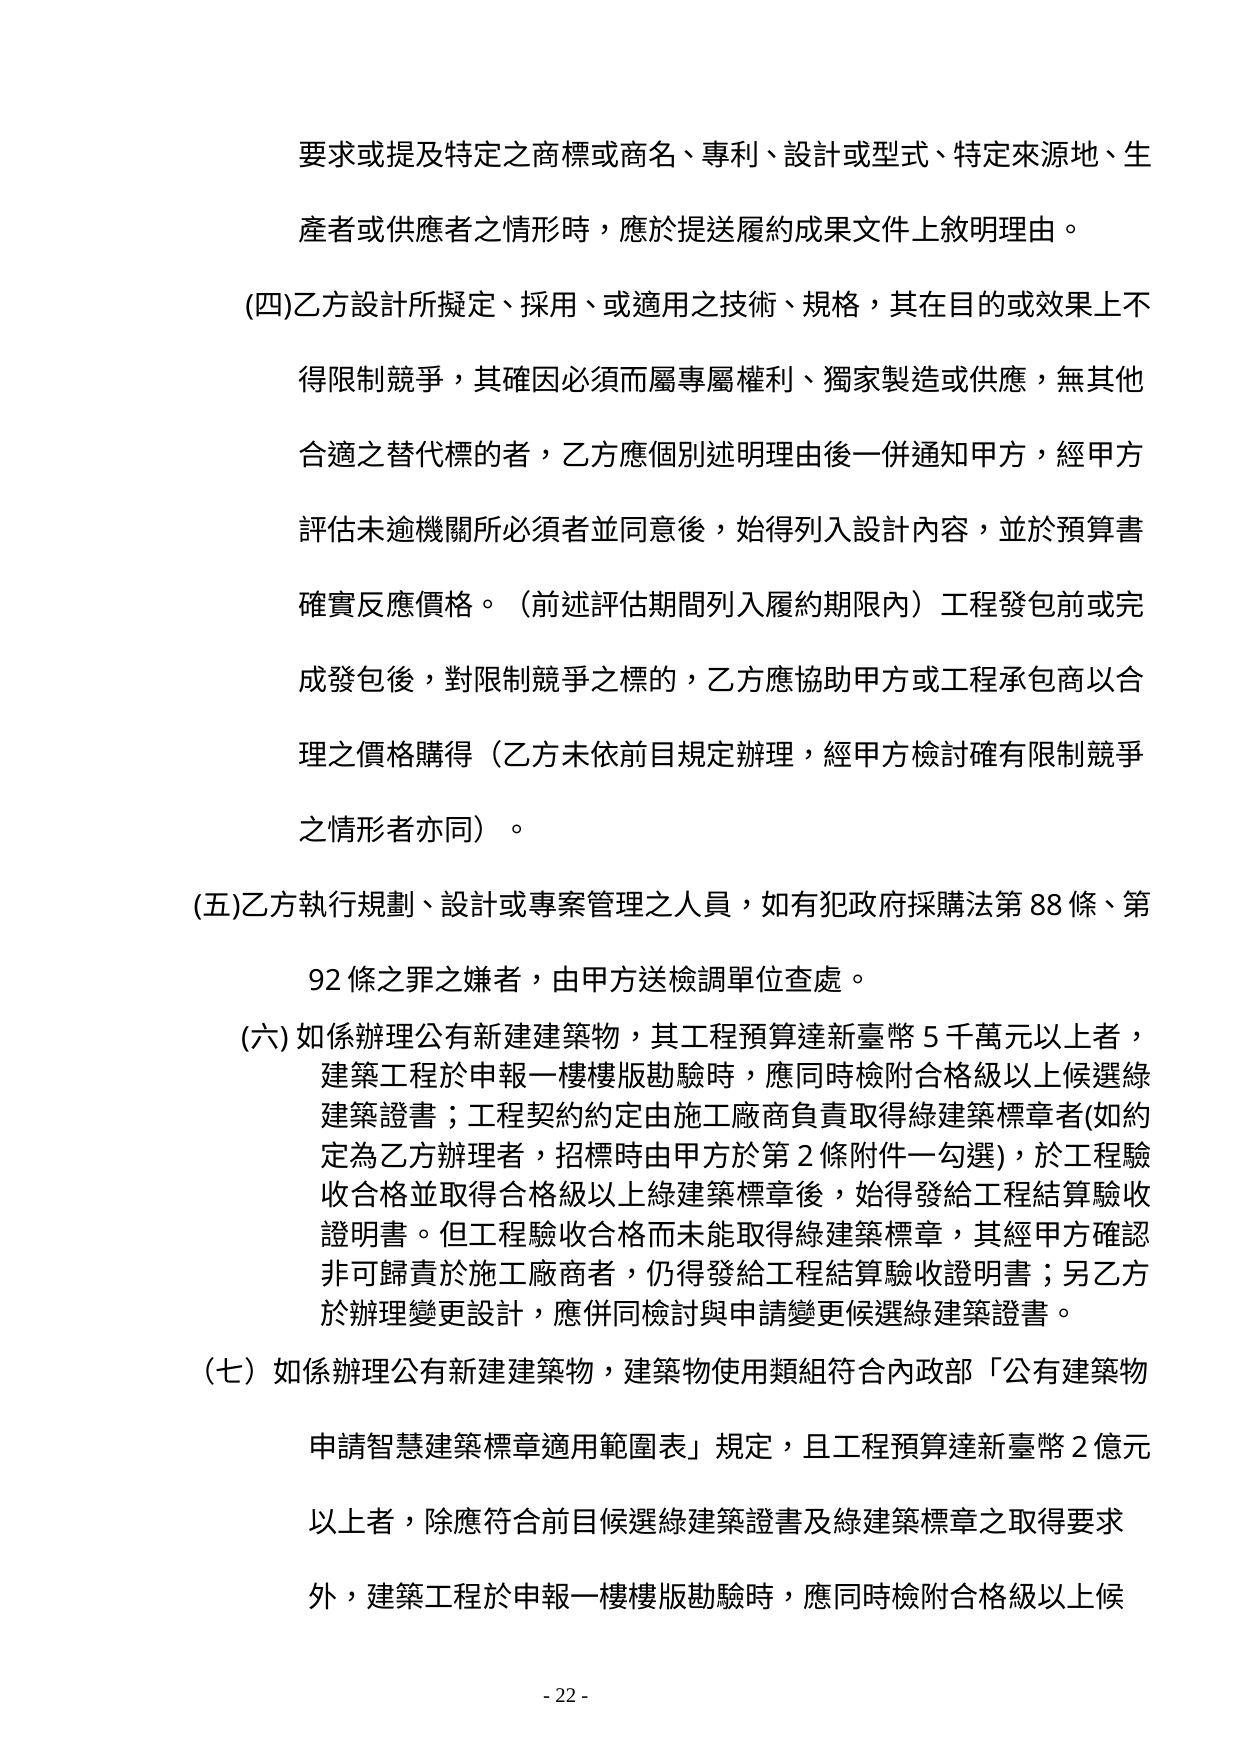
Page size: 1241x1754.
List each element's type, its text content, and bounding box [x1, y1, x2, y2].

text 要求或提及特定之商標或商名、專利、設計或型式、特定來源地、生產者或供應者之情形時，應於提送履約成果文件上敘明理由。 [245, 116, 1152, 266]
text (四)乙方設計所擬定、採用、或適用之技術、規格，其在目的或效果上不得限制競爭，其確因必須而屬專屬權利、獨家製造或供應，無其他合適之替代標的者，乙方應個別述明理由後一併通知甲方，經甲方評估未逾機關所必須者並同意後，始得列入設計內容，並於預算書確實反應價格。（前述評估期間列入履約期限內）工程發包前或完成發包後，對限制競爭之標的，乙方應協助甲方或工程承包商以合理之價格購得（乙方未依前目規定辦理，經甲方檢討確有限制競爭之情形者亦同）。 [245, 266, 1152, 866]
text （七）如係辦理公有新建建築物，建築物使用類組符合內政部「公有建築物申請智慧建築標章適用範圍表」規定，且工程預算達新臺幣2億元以上者，除應符合前目候選綠建築證書及綠建築標章之取得要求外，建築工程於申報一樓樓版勘驗時，應同時檢附合格級以上候 [133, 1332, 1152, 1632]
text (五)乙方執行規劃、設計或專案管理之人員，如有犯政府採購法第88條、第92條之罪之嫌者，由甲方送檢調單位查處。 [133, 866, 1152, 1016]
text (六) 如係辦理公有新建建築物，其工程預算達新臺幣5千萬元以上者，建築工程於申報一樓樓版勘驗時，應同時檢附合格級以上候選綠建築證書；工程契約約定由施工廠商負責取得綠建築標章者(如約定為乙方辦理者，招標時由甲方於第2條附件一勾選)，於工程驗收合格並取得合格級以上綠建築標章後，始得發給工程結算驗收證明書。但工程驗收合格而未能取得綠建築標章，其經甲方確認非可歸責於施工廠商者，仍得發給工程結算驗收證明書；另乙方於辦理變更設計，應併同檢討與申請變更候選綠建築證書。 [233, 1016, 1152, 1332]
